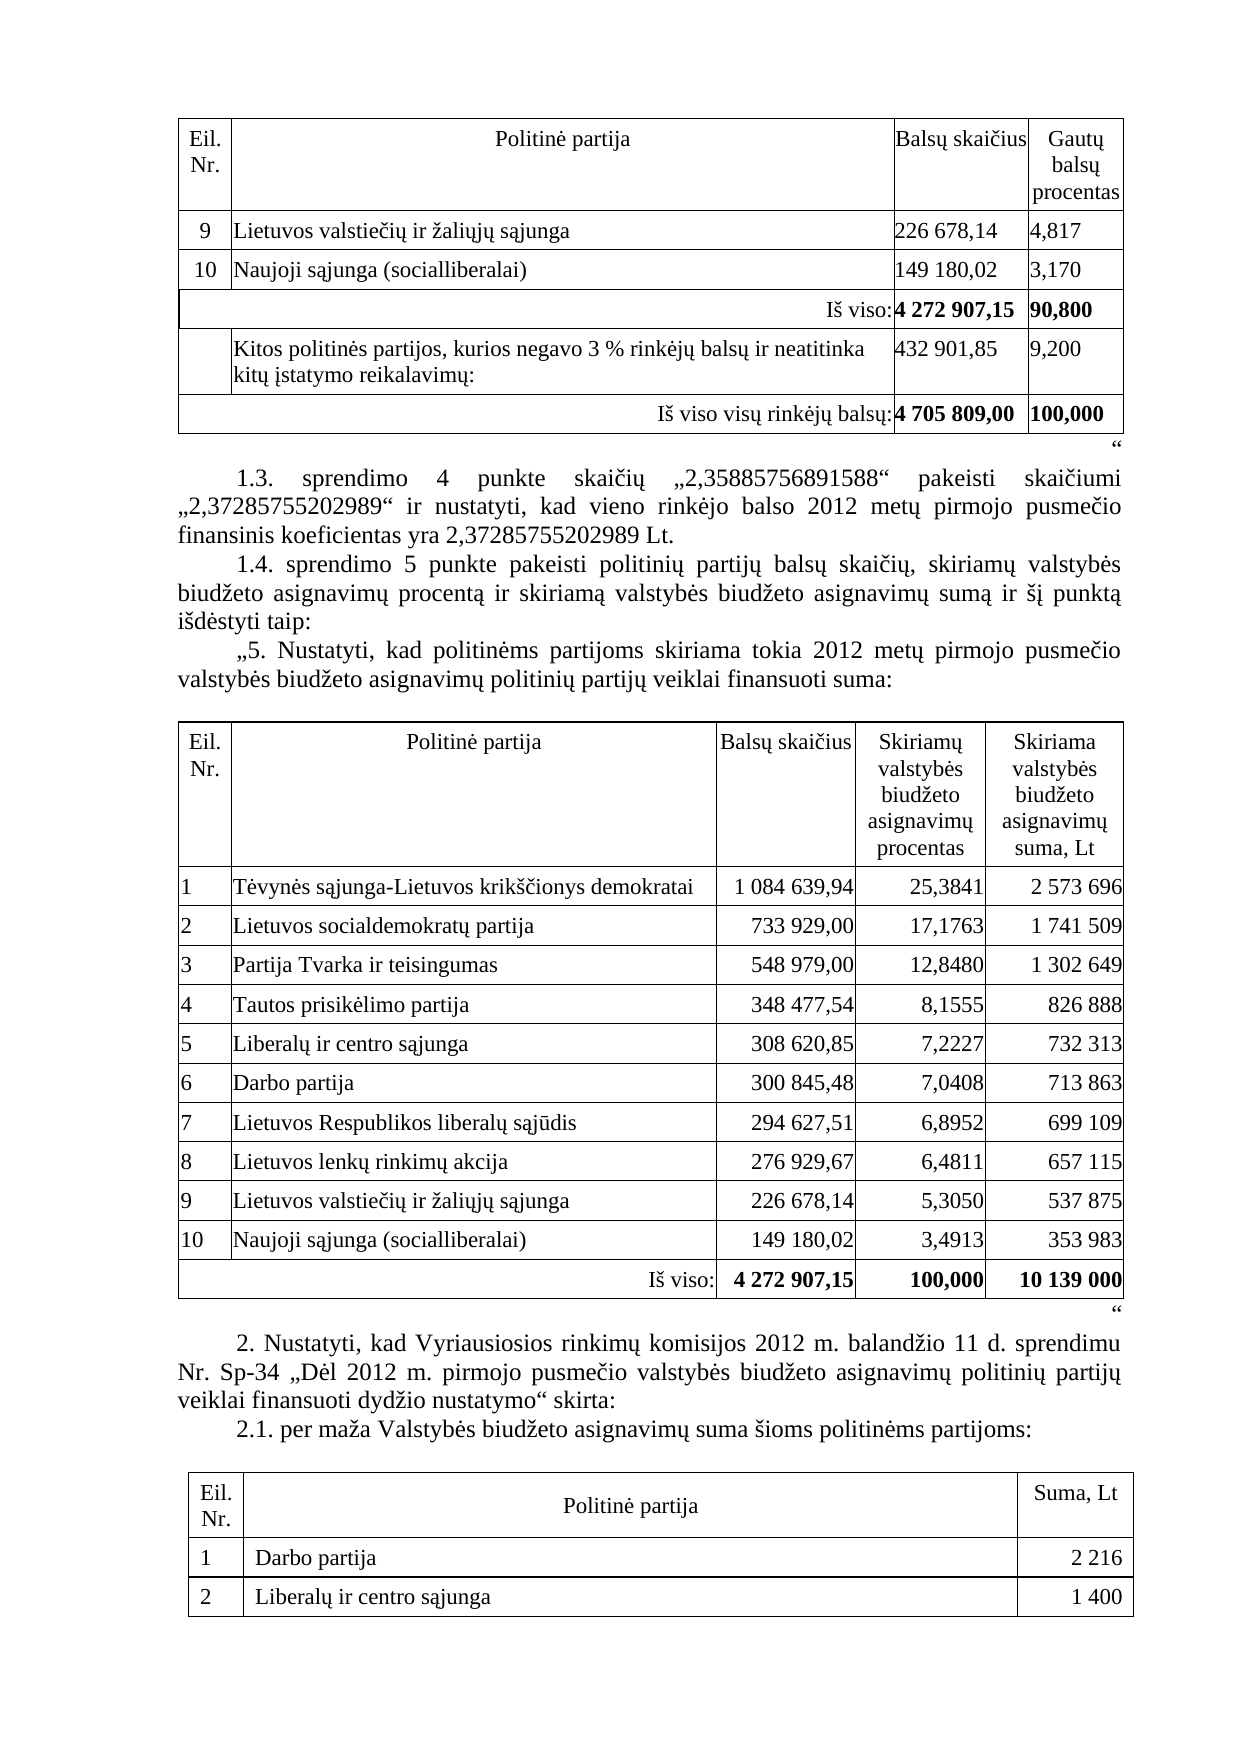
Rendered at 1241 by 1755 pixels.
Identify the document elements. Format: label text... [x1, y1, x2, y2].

table_cell 100,000 [856, 1260, 985, 1298]
table_header Suma, Lt [1018, 1473, 1133, 1537]
table_cell Liberalų ir centro sąjunga [244, 1578, 1017, 1616]
table_cell 2 [179, 906, 231, 944]
table_header Skiriama valstybės biudžeto asignavimų suma, Lt [986, 723, 1123, 866]
table_cell 10 139 000 [986, 1260, 1123, 1298]
table_cell 17,1763 [856, 906, 985, 944]
table_cell 6 [179, 1064, 231, 1102]
table_header Gautų balsų procentas [1029, 119, 1123, 210]
table_cell [179, 395, 231, 433]
table_cell 149 180,02 [717, 1221, 855, 1259]
table_header Balsų skaičius [717, 723, 855, 866]
table_cell 9 [179, 211, 231, 249]
table_cell 4 272 907,15 [895, 290, 1028, 328]
table_cell 9 [179, 1181, 231, 1219]
table_cell 3,170 [1029, 250, 1123, 289]
table_cell Lietuvos socialdemokratų partija [232, 906, 716, 944]
table_cell 2 216 [1018, 1538, 1133, 1576]
table_header Politinė partija [232, 723, 716, 866]
table_cell 4,817 [1029, 211, 1123, 249]
table_cell Tautos prisikėlimo partija [232, 985, 716, 1023]
table_header Skiriamų valstybės biudžeto asignavimų procentas [856, 723, 985, 866]
table_cell 276 929,67 [717, 1142, 855, 1180]
text 1.3. sprendimo 4 punkte skaičių „2,35885756891588“ pakeisti skaičiumi „2,37285755202989“ ir nustatyti, kad vieno rinkėjo balso 2012 metų pirmojo pusmečio finansinis koeficientas yra 2,37285755202989 Lt. [177, 463, 1122, 549]
text 2. Nustatyti, kad Vyriausiosios rinkimų komisijos 2012 m. balandžio 11 d. sprendimu Nr. Sp-34 „Dėl 2012 m. pirmojo pusmečio valstybės biudžeto asignavimų politinių partijų veiklai finansuoti dydžio nustatymo“ skirta: [177, 1328, 1122, 1414]
table_cell Naujoji sąjunga (socialliberalai) [232, 1221, 716, 1259]
table_header Balsų skaičius [895, 119, 1028, 210]
table_cell 732 313 [986, 1024, 1123, 1062]
table_cell 10 [179, 250, 231, 289]
table_cell 3 [179, 946, 231, 984]
table_cell Tėvynės sąjunga-Lietuvos krikščionys demokratai [232, 867, 716, 905]
table_cell Iš viso visų rinkėjų balsų: [231, 395, 894, 433]
table_cell 12,8480 [856, 946, 985, 984]
table_cell 8 [179, 1142, 231, 1180]
table_cell 1 084 639,94 [717, 867, 855, 905]
table_cell 7,0408 [856, 1064, 985, 1102]
table_cell 294 627,51 [717, 1103, 855, 1141]
table_cell 4 705 809,00 [895, 395, 1028, 433]
table_cell Partija Tvarka ir teisingumas [232, 946, 716, 984]
table_cell 300 845,48 [717, 1064, 855, 1102]
text “ [177, 1299, 1122, 1328]
table_cell 7,2227 [856, 1024, 985, 1062]
table_cell 657 115 [986, 1142, 1123, 1180]
text 1.4. sprendimo 5 punkte pakeisti politinių partijų balsų skaičių, skiriamų valstybės biudžeto asignavimų procentą ir skiriamą valstybės biudžeto asignavimų sumą ir šį punktą išdėstyti taip: [177, 549, 1122, 635]
text 2.1. per maža Valstybės biudžeto asignavimų suma šioms politinėms partijoms: [177, 1414, 1122, 1443]
table_cell 90,800 [1029, 290, 1123, 328]
table_cell 226 678,14 [895, 211, 1028, 249]
table_cell 826 888 [986, 985, 1123, 1023]
table_cell 353 983 [986, 1221, 1123, 1259]
table_cell 149 180,02 [895, 250, 1028, 289]
table_cell 1 400 [1018, 1578, 1133, 1616]
table_cell Darbo partija [232, 1064, 716, 1102]
table_cell 2 573 696 [986, 867, 1123, 905]
table_cell Lietuvos valstiečių ir žaliųjų sąjunga [232, 1181, 716, 1219]
table_cell 3,4913 [856, 1221, 985, 1259]
table_cell Kitos politinės partijos, kurios negavo 3 % rinkėjų balsų ir neatitinka kitų įstatymo reikalavimų: [232, 329, 894, 393]
table_cell 7 [179, 1103, 231, 1141]
table_cell Liberalų ir centro sąjunga [232, 1024, 716, 1062]
table_cell 348 477,54 [717, 985, 855, 1023]
table_cell Darbo partija [244, 1538, 1017, 1576]
table_header Politinė partija [232, 119, 894, 210]
text „5. Nustatyti, kad politinėms partijoms skiriama tokia 2012 metų pirmojo pusmečio valstybės biudžeto asignavimų politinių partijų veiklai finansuoti suma: [177, 635, 1122, 693]
table_cell 100,000 [1029, 395, 1123, 433]
table_cell 733 929,00 [717, 906, 855, 944]
table_cell 308 620,85 [717, 1024, 855, 1062]
table_cell 5 [179, 1024, 231, 1062]
table_cell Lietuvos Respublikos liberalų sąjūdis [232, 1103, 716, 1141]
table_cell 25,3841 [856, 867, 985, 905]
table_cell 9,200 [1029, 329, 1123, 393]
table_cell 4 272 907,15 [717, 1260, 855, 1298]
table_cell [179, 329, 231, 393]
table_cell 699 109 [986, 1103, 1123, 1141]
table_cell 713 863 [986, 1064, 1123, 1102]
table_cell 548 979,00 [717, 946, 855, 984]
table_cell 5,3050 [856, 1181, 985, 1219]
table_cell 226 678,14 [717, 1181, 855, 1219]
table_header Politinė partija [244, 1473, 1017, 1537]
table_cell 4 [179, 985, 231, 1023]
table_cell Lietuvos lenkų rinkimų akcija [232, 1142, 716, 1180]
table_cell 1 302 649 [986, 946, 1123, 984]
table_header Eil. Nr. [179, 119, 231, 210]
table_header Eil. Nr. [189, 1473, 243, 1537]
table_cell 6,8952 [856, 1103, 985, 1141]
table_header Eil. Nr. [179, 723, 231, 866]
table_cell 1 [189, 1538, 243, 1576]
table_cell Naujoji sąjunga (socialliberalai) [232, 250, 894, 289]
table_cell 8,1555 [856, 985, 985, 1023]
table_cell Iš viso: [180, 290, 894, 328]
text “ [177, 434, 1122, 463]
table_cell 6,4811 [856, 1142, 985, 1180]
table_cell 1 [179, 867, 231, 905]
table_cell 10 [179, 1221, 231, 1259]
table_cell 2 [189, 1578, 243, 1616]
table_cell 432 901,85 [895, 329, 1028, 393]
table_cell 1 741 509 [986, 906, 1123, 944]
table_cell [179, 1260, 231, 1298]
table_cell 537 875 [986, 1181, 1123, 1219]
table_cell Lietuvos valstiečių ir žaliųjų sąjunga [232, 211, 894, 249]
table_cell Iš viso: [231, 1260, 716, 1298]
